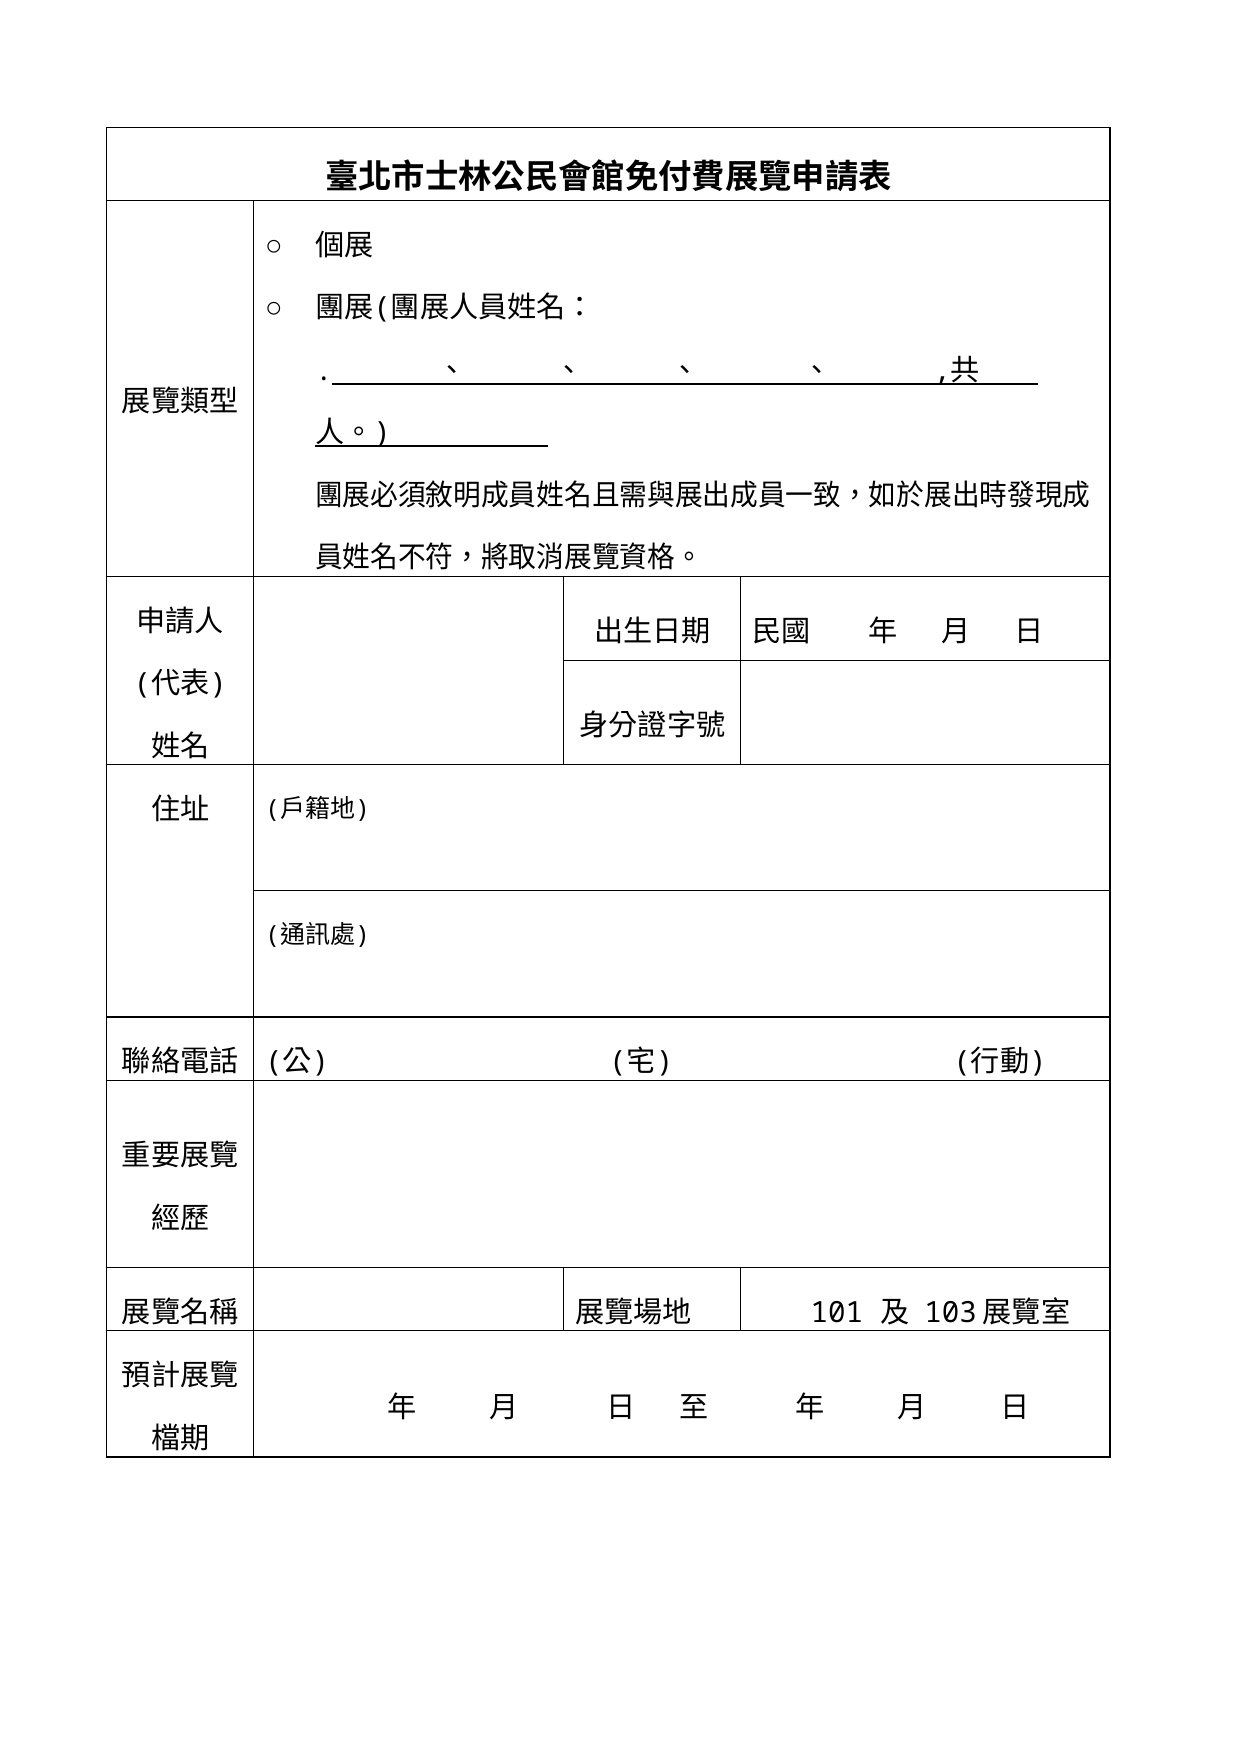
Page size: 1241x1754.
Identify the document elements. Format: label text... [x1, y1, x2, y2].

table_cell (公) (宅) (行動) [254, 1018, 1109, 1080]
table_cell 101 及 103展覽室 [741, 1268, 1109, 1330]
table_cell (戶籍地) [254, 765, 1109, 890]
table_cell 個展 團展(團展人員姓名： . 、 、 、 、 ,共 人。) 團展必須敘明成員姓名且需與展出成員一致，如於展出時發現成員姓名不符，將取消展覽資格。 [254, 201, 1109, 576]
table_cell [741, 661, 1109, 764]
table_cell 展覽場地 [564, 1268, 740, 1330]
table_cell 出生日期 [564, 577, 740, 660]
table_cell 預計展覽檔期 [107, 1331, 253, 1456]
table_header 臺北市士林公民會館免付費展覽申請表 [107, 128, 1109, 200]
table_cell 展覽名稱 [107, 1268, 253, 1330]
table_cell 重要展覽經歷 [107, 1081, 253, 1267]
table_cell 年 月 日 至 年 月 日 [254, 1331, 1109, 1456]
table_cell 身分證字號 [564, 661, 740, 764]
table_cell (通訊處) [254, 891, 1109, 1016]
table_cell [254, 1268, 563, 1330]
table_cell [254, 577, 563, 764]
table_cell [254, 1081, 1109, 1267]
table_cell 申請人 (代表) 姓名 [107, 577, 253, 764]
table_cell 民國 年 月 日 [741, 577, 1109, 660]
table_cell 住址 [107, 765, 253, 1016]
table_cell 展覽類型 [107, 201, 253, 576]
table_cell 聯絡電話 [107, 1018, 253, 1080]
